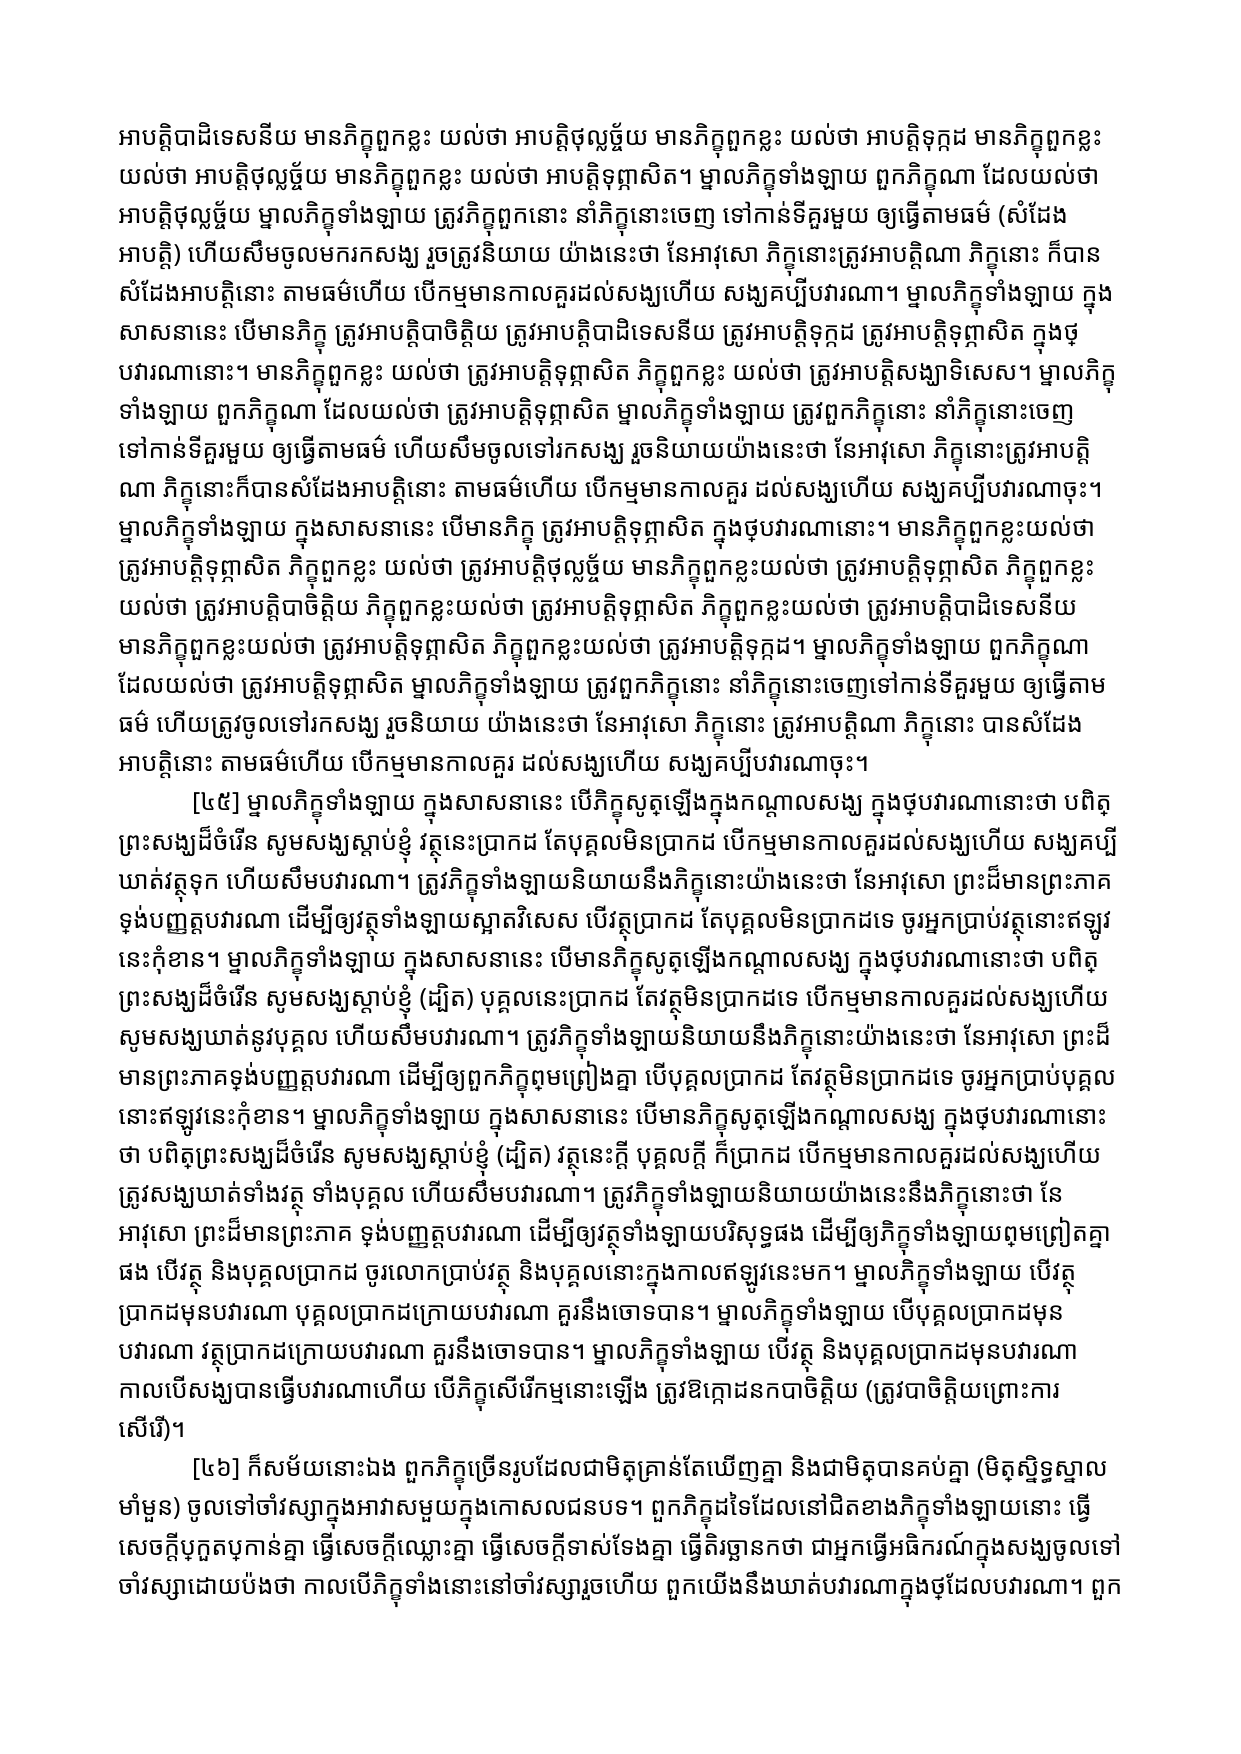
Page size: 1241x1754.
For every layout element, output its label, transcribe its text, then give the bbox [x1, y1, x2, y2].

text [៤៤] ម្នាលភិក្ខុទាំងឡាយ ក្នុងសាសនានេះ បើមានភិក្ខុត្រូវអាបត្តិ​ថុល្លច្ច័យ​ ក្នុងថ្ងៃបវារណានោះ។ មានភិក្ខុ​ពួកខ្លះ​ យល់ថា អាបត្តិថុល្លច្ច័យ មានភិក្ខុ​ពួកខ្លះ យល់ថា សង្ឃាទិសេស។ ម្នាលភិក្ខុទាំងឡាយ ពួកភិក្ខុណា ដែល​យល់ថា អាបត្តិថុល្លច្ច័យ ម្នាលភិក្ខុទាំងឡាយ ត្រូវពួកភិក្ខុនោះ នាំភិក្ខុ (ត្រូវអាបត្តិ) នោះ ចេញទៅកាន់​ទីគួរមួយ ​ហើយឲ្យភិក្ខុ​នោះ ធ្វើតាមធម៌ រួចត្រូវ​ចូលទៅរកសង្ឃ ហើយនិយាយយ៉ាងនេះថា នែអាវុសោ ភិក្ខុ​នោះ​ត្រូវអាបត្តិណាហើយ ភិក្ខុនោះ បានសំដែង​អាបត្តិ​នោះ តាមធម៌ហើយ បើកម្ម​មានកាលគួរ​ដល់​សង្ឃហើយ គួរសង្ឃ​បវារណា។ ម្នាលភិក្ខុទាំងឡាយ ក្នុងសាសនានេះ បើមានភិក្ខុ ត្រូវ​អាបត្តិ​ថុល្លច្ច័យ ក្នុងថ្ងៃបវារណានោះ។ មានភិក្ខុ​ពួកខ្លះ​ យល់ថា អាបត្តិថុល្លច្ច័យ មានភិក្ខុពួកខ្លះ យល់​ថា អាបត្តិបាចិត្តិយ មានភិក្ខុពួកខ្លះ ​យល់ថា អាបត្តិថុល្លច្ច័យ មានភិក្ខុពួកខ្លះ យល់ថា អាបត្តិ​បាដិទេសនីយ មានភិក្ខុពួកខ្លះ យល់ថា អាបត្តិ​ថុល្លច្ច័យ មានភិក្ខុពួកខ្លះ យល់ថា អាបត្តិ​ទុក្កដ មានភិក្ខុពួកខ្លះ យល់ថា អាបត្តិ​ថុល្លច្ច័យ មានភិក្ខុពួកខ្លះ យល់ថា អាបត្តិ​ទុព្ភាសិត។ ម្នាលភិក្ខុទាំងឡាយ ពួកភិក្ខុណា ដែលយល់ថា អាបត្តិថុល្លច្ច័យ ម្នាលភិក្ខុទាំងឡាយ ត្រូវ​ភិក្ខុពួក​នោះ នាំ​ភិក្ខុនោះចេញ ​ទៅកាន់ទីគួរមួយ ឲ្យធ្វើតាមធម៌ (សំដែងអាបត្តិ) ហើយសឹមចូលមករក​សង្ឃ រួចត្រូវនិយាយ យ៉ាងនេះថា នែអាវុសោ ភិក្ខុនោះត្រូវអាបត្តិណា ភិក្ខុនោះ ក៏បានសំដែង​អាបត្តិនោះ តាមធម៌ហើយ បើកម្ម​មានកាលគួរដល់សង្ឃហើយ សង្ឃគប្បី​បវារណា។ ម្នាលភិក្ខុ​ទាំងឡាយ ក្នុងសាសនានេះ បើមានភិក្ខុ ត្រូវ​អាបត្តិ​បាចិត្តិយ ត្រូវអាបត្តិ​បាដិទេសនីយ ត្រូវអាបត្តិទុក្កដ ត្រូវអាបត្តិទុព្ភាសិត ក្នុងថ្ងៃបវារណានោះ។ មានភិក្ខុ​ពួកខ្លះ ​យល់ថា ត្រូវអាបត្តិទុព្ភាសិត ភិក្ខុពួកខ្លះ យល់​ថា ត្រូវអាបត្តិសង្ឃាទិសេស។ ម្នាលភិក្ខុទាំងឡាយ ពួកភិក្ខុណា ដែល​យល់ថា ត្រូវអាបត្តិទុព្ភាសិត ម្នាលភិក្ខុទាំងឡាយ ត្រូវពួក​ភិក្ខុ​នោះ នាំភិក្ខុនោះចេញ ​ទៅកាន់ទីគួរមួយ ឲ្យធ្វើតាមធម៌ ហើយសឹមចូលទៅរក​សង្ឃ រួចនិយាយយ៉ាងនេះថា នែអាវុសោ ភិក្ខុនោះត្រូវអាបត្តិណា ភិក្ខុនោះក៏បានសំដែង​អាបត្តិនោះ តាមធម៌ហើយ បើកម្ម​មានកាល​គួរ ​ដល់​សង្ឃ​ហើយ សង្ឃគប្បី​បវារណាចុះ។ ម្នាលភិក្ខុ​ទាំងឡាយ ក្នុងសាសនានេះ បើមានភិក្ខុ ត្រូវ​អាបត្តិ​ទុព្ភាសិត ក្នុងថ្ងៃបវារណានោះ។ មានភិក្ខុ​ពួកខ្លះ​យល់ថា ត្រូវអាបត្តិទុព្ភាសិត ​ភិក្ខុពួកខ្លះ យល់​ថា ត្រូវអាបត្តិថុល្លច្ច័យ មានភិក្ខុពួកខ្លះ​យល់ថា ត្រូវអាបត្តិទុព្ភាសិត ភិក្ខុពួកខ្លះ យល់ថា ត្រូវអាបត្តិ​បាចិត្តិយ ភិក្ខុពួកខ្លះយល់ថា ត្រូវអាបត្តិទុព្ភាសិត ភិក្ខុពួកខ្លះយល់ថា ត្រូវអាបត្តិបាដិទេសនីយ មានភិក្ខុពួកខ្លះយល់ថា ត្រូវអាបត្តិ​ទុព្ភាសិត ភិក្ខុពួកខ្លះយល់ថា ត្រូវអាបត្តិទុក្កដ។ ម្នាលភិក្ខុ​ទាំង​ឡាយ ពួកភិក្ខុណា ដែលយល់ថា ត្រូវអាបត្តិទុព្ភាសិត ម្នាលភិក្ខុទាំងឡាយ ត្រូវ​ពួកភិក្ខុ​នោះ នាំ​ភិក្ខុនោះចេញ​ទៅកាន់ទីគួរមួយ ឲ្យធ្វើតាមធម៌ ហើយត្រូវចូលទៅរក​សង្ឃ រួច​និយាយ ​យ៉ាង​នេះ​ថា នែអាវុសោ ភិក្ខុនោះ ត្រូវអាបត្តិណា ភិក្ខុនោះ បានសំដែង​អាបត្តិនោះ តាមធម៌ហើយ បើកម្ម​មាន​កាលគួរ ដល់សង្ឃហើយ សង្ឃគប្បី​បវារណាចុះ។ [118, 118, 1122, 779]
text [៤៦] ក៏សម័យនោះឯង ពួកភិក្ខុច្រើនរូប​ដែលជាមិត្រគ្រាន់តែ​ឃើញគ្នា​ និងជាមិត្រ​បានគប់គ្នា (មិត្រស្និទ្ធស្នាលមាំមួន) ចូលទៅចាំវស្សាក្នុងអាវាសមួយក្នុងកោសលជនបទ។ ពួក​ភិក្ខុដទៃដែលនៅជិតខាងភិក្ខុទាំងឡាយនោះ ធ្វើ​សេចក្តីប្រកួតប្រកាន់គ្នា ធ្វើសេចក្តីឈ្លោះគ្នា ធ្វើសេចក្តីទាស់ទែងគ្នា ធ្វើតិរច្ឆានកថា ជាអ្នកធ្វើ​អធិករណ៍​ក្នុងសង្ឃចូលទៅចាំវស្សា​ដោយប៉ងថា កាលបើភិក្ខុទាំងនោះនៅចាំវស្សារួចហើយ ពួកយើងនឹង​ឃាត់បវារណា​ក្នុងថ្ងៃដែលបវារណា។ ពួកភិក្ខុទាំងនោះបានឮដំណឹងថា ពួក​ភិក្ខុដទៃដែលនៅជិតខាងយើង ជាអ្នកធ្វើ​សេចក្តី​ប្រកួត​ប្រកាន់​គ្នា ធ្វើសេចក្តីឈ្លោះប្រកែក ធ្វើសេចក្តីទាស់ទែងគ្នា ធ្វើតិរច្ឆានកថា ជាអ្នកធ្វើ​អធិករណ៍​ក្នុងសង្ឃចូលទៅចាំវស្សា​ ដោយគិតថា កាលបើភិក្ខុទាំងនោះនៅចាំវស្សារួចហើយ ពួកយើងនឹង​ឃាត់បវារណា​ក្នុងថ្ងៃដែលបវារណា គួរយើងទាំងឡាយប្រតិបត្តិដូចម្តេចហ្ន៎។ ភិក្ខុទាំងឡាយ​ក្រាបទូល​ដំណើរនុ៎ះ​ចំពោះព្រះដ៏មានព្រះភាគ។ ព្រះអង្គទ្រង់ត្រាស់ថា ម្នាលភិក្ខុទាំងឡាយ ក្នុងសាសនានេះ បើមានពួកភិក្ខុច្រើនរូប ជាមិត្រដែលធ្លាប់​ឃើញគ្នា​ ជាមិត្រស្និទ្ធស្នាលមាំមួន ចូល​ទៅចាំវស្សាក្នុងអាវាសមួយ។ ពួក​ភិក្ខុដទៃដែលនៅជិតខាងពួកភិក្ខុទាំងនោះ ជាអ្នកធ្វើ​សេចក្តីប្រកួតប្រកាន់ ធ្វើសេចក្តីឈ្លោះ ធ្វើសេចក្តីទាស់ទែង ធ្វើតិរច្ឆានកថា ជាអ្នកធ្វើ​អធិករណ៍​ក្នុងសង្ឃ ចូលទៅចាំវស្សា​ដោយប៉ងថា កាលបើភិក្ខុទាំងនោះ នៅចាំវស្សារួចហើយ ពួកយើងនឹង​ឃាត់បវារណា ​ក្នុងថ្ងៃដែលបវារណា។ ម្នាលភិក្ខុទាំងឡាយ តថាគតអនុញ្ញាត​ឲ្យពួក​ភិក្ខុទាំងនោះ ធ្វើ​ចាតុទ្ទសីឧបោសថ​ពីរបីឧបោសថ [ក្នុងវស្សា៣ខែ បើមានហេតុទាស់ ទ្រង់អនុញ្ញាត​ឲ្យធ្វើ​ចាតុទ្ទសីឧបោសថ​ពីរបី​ឧបោសថបាន គឺឧបោសថ​ទី៣-៤-៥។ ឯទី៣ គឺរនោច​ខែស្រាពណ៍ ទី៤-៥ ខែភទ្ទបទ។ ឯធ្វើ​បែបនេះខុស​ពីធម្មតា​តែខែភទ្ទបទមួយទេ។] ដោយគិតថា ធ្វើដូចម្តេច​ពួក​យើង​នឹងគប្បី​បវារណា​ឲ្យបាន​មុនពួកភិក្ខុទាំងនោះ។ ម្នាលភិក្ខុទាំងឡាយ បើពួកភិក្ខុ​ជាអ្នកធ្វើ​សេចក្តីប្រកួតប្រកាន់គ្នា ធ្វើសេចក្តីឈ្លោះប្រកែកគ្នា ធ្វើសេចក្តីទាស់ទែងគ្នា ធ្វើតិរច្ឆានកថា ធ្វើ​អធិករណ៍​​ក្នុងសង្ឃទាំងនោះ មកកាន់អាវាស ម្នាលភិក្ខុទាំងឡាយ ត្រូវភិក្ខុអ្នកនៅក្នុងអាវាស​ទាំងនោះ ប្រជុំគ្នាបវារណាភ្លាមៗចុះ លុះបវារណាហើយ ត្រូវនិយាយថា នែអាវុសោ យើង​ទាំងឡាយ​បានបវារណា​រួចហើយ លោកដ៏មានអាយុ​ទាំងឡាយ​សំគាល់​យ៉ាងណា ក៏ចូរ​ធ្វើ​យ៉ាងនោះចុះ។ ម្នាលភិក្ខុទាំងឡាយ បើភិក្ខុដែល​ជាអ្នកធ្វើ​សេចក្តីប្រកួតប្រកាន់គ្នា ធ្វើសេចក្តី​ឈ្លោះ​គ្នា វិវាទគ្នា ធ្វើតិរច្ឆានកថា ធ្វើ​អធិករណ៍​​ក្នុងសង្ឃទាំងនោះ មិនបានដឹងរឿងអ្វី ហើយមកកាន់អាវាសនោះ ម្នាលភិក្ខុទាំងឡាយ ត្រូវភិក្ខុអ្នកនៅក្នុងអាវាស​ទាំងនោះ ក្រាល​អាសនៈ ដំកល់ទឹក​លាងជើង តាំងរងជើង ទ្រនាប់​សម្រាប់ជូតជើង ត្រូវក្រោកឡើង ទទួលយកបាត្រ និងចីវរ ត្រូវសួរភិក្ខុទាំងនោះ​ដោយទឹកឆាន់។ ត្រូវបំភាន់​ភិក្ខុទាំងនោះ​ ហើយទៅកាន់ទីក្រៅសីមា ហើយសឹមបវារណាចុះ។ លុះបវារណាហើយ ត្រូវនិយាយថា នែអាវុសោ យើង​ទាំងឡាយ​បានបវារណា​រួចហើយ លោកដ៏មានអាយុ​ទាំងឡាយ​សំគាល់​យ៉ាង​ណា ចូរ​ធ្វើ​យ៉ាងនោះចុះ។ បើភិក្ខុបានកិច្ចនោះ ដោយអាការដូច្នោះហើយ ការបាននុ៎ះ ជាការល្អ បើមិនបានទេ ត្រូវភិក្ខុអ្នកនៅក្នុង​អាវាស​ដែលឆ្លាស ប្រតិពល ឲ្យពួកភិក្ខុ​អ្នកនៅ​ក្នុងអាវាស​ផងគ្នា​ដឹងថា សូមលោកដ៏មានអាយុទាំងឡាយ​ដែលនៅ​ក្នុង​អាវាស​ស្តាប់ខ្ញុំ បើកម្មមាន​កាលគួរ​ដល់លោក​ដ៏មានអាយុ​ទាំងឡាយ​ណាហើយ យើងត្រូវធ្វើឧបោសថ ត្រូវសំដែងបាតិមោក្ខ ត្រូវបវារណា ក្នុងកាឡបក្ខ គឺក្នុងរនោច ដែលមកដល់​ឥឡូវនេះឯង។ ម្នាលភិក្ខុទាំងឡាយ បើពួក​ភិក្ខុជាអ្នកធ្វើ​សេចក្តីប្រកួតប្រកាន់ ធ្វើសេចក្តី​ឈ្លោះប្រកែក ធ្វើសេចក្តី​ទាស់ទែង ធ្វើតិរច្ឆាន​កថា ធ្វើអធិករណ៍​ក្នុងសង្ឃទាំងនោះ​ និយាយយ៉ាងនេះនឹងអាវាសិកភិក្ខុទាំងនោះ​ថា នែអាវុសោ ខ្ញុំសូមអង្វរ ចូរលោកទាំងឡាយ​បវារណា​ចំពោះយើង​ក្នុងកាលឥឡូវនេះចុះ។ ត្រូវអាវាសិកភិក្ខុ​និយាយនឹង​ភិក្ខុទាំងនោះយ៉ាងនេះថា នែអាវុសោ លោកទាំងឡាយ​មិនមែន​ជាធំ​ក្នុងការ​បវារណា​របស់យើងទេ យើងមិនទាន់​បវារណានៅឡើយ។ ម្នាលភិក្ខុទាំងឡាយ បើពួក​ភិក្ខុជាអ្នកធ្វើ​សេចក្តី​ប្រកួត​ប្រកាន់ ធ្វើសេចក្តី​ឈ្លោះប្រកែក ធ្វើសេចក្តី​ទាស់ទែង ធ្វើតិរច្ឆាន​កថា ធ្វើអធិករណ៍​ក្នុង​សង្ឃ​ទាំងនោះនៅ​ទាល់តែអស់​កាឡបក្ខនោះ ត្រូវ​អាវាសិកភិក្ខុ​ដែលឆ្លាស​​ ប្រតិពល ឲ្យពួកអាវាសិកភិក្ខុ​​ផង​គ្នា​ដឹងដោយពាក្យ​ដូច្នេះថា សូមលោកដ៏មានអាយុទាំងឡាយ​ដែលនៅ​ក្នុង​អាវាស​ស្តាប់ខ្ញុំ បើកម្ម​មាន​កាលគួរ​ដល់លោក​ដ៏មានអាយុ​ទាំងឡាយហើយ យើងទាំងឡាយ​ត្រូវធ្វើឧបោសថ ត្រូវ​សំដែងបាតិមោក្ខ ត្រូវបវារណា ក្នុងជុណ្ហបក្ខ ដែលមកដល់​ក្នុងកាលឥឡូវនេះ គឺក្នុងខ្នើត។ ម្នាល​ភិក្ខុ​ទាំងឡាយ បើពួក​ភិក្ខុអ្នកធ្វើ​សេចក្តីប្រកួតប្រកាន់ ធ្វើសេចក្តី​ឈ្លោះ ធ្វើសេចក្តីវិវាទ ធ្វើតិរច្ឆាន​កថា ធ្វើអធិករណ៍​ក្នុងសង្ឃទាំងនោះ​ និយាយយ៉ាងនេះនឹងភិក្ខុទាំងនោះ​ថា នែអាវុសោ ខ្ញុំសូម​អង្វរ ចូរលោកទាំងឡាយ​បវារណា​ចំពោះយើងទាំងឡាយ ​ក្នុងកាលឥឡូវនេះចុះ។ ត្រូវ​អាវាសិកភិក្ខុ​ទាំងឡាយ ​និយាយយ៉ាងនេះនឹងភិក្ខុទាំងឡាយ​នោះថា នែអាវុសោ លោក​ទាំងឡាយ​មិនមែន​ជាធំ​ក្នុងការ​បវារណា​របស់យើងទេ យើងមិនទាន់​បវារណានៅឡើយ។ ម្នាល​ភិក្ខុទាំងឡាយ បើពួក​ភិក្ខុអ្នកធ្វើ​សេចក្តី​ប្រកួត​ប្រកាន់ ធ្វើសេចក្តី​ឈ្លោះ ធ្វើសេចក្តី​ទាស់ទែង ធ្វើតិរច្ឆាន​កថា ធ្វើអធិករណ៍​ក្នុង​សង្ឃ​ទាំងនោះនៅ​ទាល់តែអស់​ជុណ្ហបក្ខនោះទៀត ម្នាលភិក្ខុទាំងឡាយ ត្រូវភិក្ខុទាំងនោះនាំគ្នា​បវារណា​ ដោយខានមិនបាន​ក្នុងតិថីជាគំរប់​៤ខែ នៃវស្សានរដូវ ជាទីរីកនៃផ្កាកុមុទ ក្នុងជុណ្ហបក្ខ ដែលមក​ដល់ឥឡូវ​នេះ (ថ្ងៃពេញបូណ៌មី ខែកត្តិក)។ ម្នាលភិក្ខុទាំងឡាយ បើភិក្ខុទាំងនោះ​កំពុង​តែបវារណា ហើយមានភិក្ខុឈឺ​ឃាត់​បវារណា​ដល់ភិក្ខុមិនឈឺ ត្រូវភិក្ខុដទៃ​និយាយ​នឹងភិក្ខុឈឺ​នោះយ៉ាងនេះថា លោកដ៏​មានអាយុ​ជាអ្នក​មានជម្ងឺ ធម្មតា ភិក្ខុឈឺ ព្រះដ៏មានព្រះភាគ ទ្រង់ត្រាស់ថា ជាបុគ្គល​មិនគាប់ចិត្ត​នឹងការ​សាកសួរទេ នែអាវុសោ ចូរលោករង់ចាំ ទំរាំ​លោកជារោគសិន ដល់លោកជារោគហើយ កាលបើ​ត្រូវការនឹងចោទ ក៏ចោទចុះ។ កាលបើភិក្ខុនិយាយ​យ៉ាងនេះហើយ ភិក្ខុដែលឈឺនោះ នៅតែ​ចោទ ត្រូវអាបត្តិ​បាចិត្តិយ ព្រោះមិនអើពើ (នឹងពាក្យឃាត់)។ ម្នាលភិក្ខុទាំងឡាយ បើភិក្ខុទាំងនោះ​កំពុង​តែបវារណា ហើយមានភិក្ខុមិនឈឺ​ឃាត់​បវារណា​ដល់ភិក្ខុឈឺ ត្រូវភិក្ខុដទៃ​និយាយ​នឹងភិក្ខុមិនឈឺ​នោះ​យ៉ាងនេះថា នែអាវុសោ ភិក្ខុនេះឯងឈឺ ក៏ធម្មតា ភិក្ខុឈឺ ព្រះដ៏មានព្រះភាគ ទ្រង់ត្រាស់ថា ជាបុគ្គល​មិនគួរដល់ការ​សួរដេញដោលទេ នែអាវុសោ ចូរលោករង់ចាំ ទំរាំភិក្ខុនេះជារោគសិន ដល់​លោកនេះជារោគហើយ កាលបើ​លោកប្រាថ្នា​នឹងចោទ ក៏ចោទចុះ។ កាលបើភិក្ខុដទៃ​និយាយ​​យ៉ាងនេះហើយ ភិក្ខុមិនឈឺនោះនៅតែ​ចោទ ត្រូវអាបត្តិ​បាចិត្តិយ ព្រោះមិនអើពើ (នឹងពាក្យឃាត់)។ ម្នាលភិក្ខុទាំងឡាយ បើភិក្ខុទាំងឡាយនោះ​ កំពុង​តែបវារណា ហើយមាន​ភិក្ខុឈឺ​​ឃាត់​បវារណា​ដល់ភិក្ខុឈឺ ត្រូវភិក្ខុដទៃ​និយាយយ៉ាងនេះ​នឹងភិក្ខុ​នោះថា លោកដ៏​មាន​អាយុ​ទាំងឡាយ ​ជាអ្នកឈឺ ក៏ធម្មតា ភិក្ខុឈឺ ព្រះដ៏មានព្រះភាគ ទ្រង់ត្រាស់ថា ​មិនគួរ​ដល់​ការ​សួរដេញដោលទេ នែអាវុសោ ចូរលោកបង្អង់សិន ទំរាំ​លោកទាំងឡាយជារោគ ដល់​លោក​ដែល​មានហេតុ (នោះ) ជាសះស្បើយ​ហើយ កាលបើលោក​ត្រូវការនឹងចោទ ក៏ចោទភិក្ខុដែល​ឥតរោគ (នោះចុះ)។ កាលបើភិក្ខុដទៃនិយាយ​យ៉ាងនោះហើយ ភិក្ខុឈឺនោះនៅតែ​ចោទ ត្រូវអាបត្តិ​បាចិត្តិយ ព្រោះមិនអើពើ (នឹងពាក្យឃាត់)។ ម្នាលភិក្ខុទាំងឡាយ កាលបើភិក្ខុទាំងឡាយនោះ កំពុង​តែបវារណា ហើយមានភិក្ខុ​មិនឈឺឃាត់​បវារណា​ដល់ភិក្ខុមិនឈឺ។ ត្រូវសង្ឃដេញដោល​ភិក្ខុ​ទាំងពីរ​រូបដោយ​ត្រឹមត្រូវ សាកសួរ​ដោយត្រឹមត្រូវ ហើយឲ្យភិក្ខុទាំងនោះ​ធ្វើតាម​ធម៌ (គឺសំដែង​អាបត្តិ) ហើយ​សឹមបវារណាចុះ។ [118, 1450, 1122, 1601]
text [៤៥] ម្នាលភិក្ខុទាំងឡាយ ក្នុងសាសនានេះ បើភិក្ខុ​សូត្រឡើង​ក្នុងកណ្តាលសង្ឃ ក្នុងថ្ងៃ​បវារណានោះថា បពិត្រព្រះសង្ឃដ៏ចំរើន សូមសង្ឃស្តាប់ខ្ញុំ វត្ថុនេះប្រាកដ តែបុគ្គលមិនប្រាកដ បើកម្ម​មានកាលគួរ​ដល់សង្ឃហើយ សង្ឃគប្បីឃាត់វត្ថុទុក ហើយសឹមបវារណា។ ត្រូវភិក្ខុ​ទាំងឡាយនិយាយ​នឹងភិក្ខុនោះយ៉ាងនេះថា នែអាវុសោ ព្រះដ៏មានព្រះភាគ​​ទ្រង់បញ្ញត្តបវារណា ដើម្បីឲ្យវត្ថុ​ទាំងឡាយ​ស្អាតវិសេស បើវត្ថុប្រាកដ តែបុគ្គល​មិនប្រាកដទេ ចូរអ្នក​ប្រាប់វត្ថុ​នោះ​ឥឡូវ​នេះកុំខាន។ ម្នាលភិក្ខុ​ទាំងឡាយ ក្នុងសាសនានេះ បើមានភិក្ខុ​សូត្រឡើងកណ្តាលសង្ឃ ក្នុងថ្ងៃ​បវារណានោះថា បពិត្រព្រះសង្ឃដ៏ចំរើន សូមសង្ឃស្តាប់ខ្ញុំ (ដ្បិត) បុគ្គលនេះប្រាកដ តែ​វត្ថុមិនប្រាកដទេ បើកម្ម​មានកាលគួរ​ដល់សង្ឃហើយ សូមសង្ឃឃាត់នូវបុគ្គល ហើយ​សឹម​បវារណា។ ត្រូវភិក្ខុ​ទាំងឡាយនិយាយ​នឹងភិក្ខុនោះយ៉ាងនេះថា នែអាវុសោ ព្រះដ៏មានព្រះភាគ​​ទ្រង់បញ្ញត្តបវារណា ដើម្បីឲ្យពួកភិក្ខុព្រមព្រៀងគ្នា បើបុគ្គលប្រាកដ តែវត្ថុ​មិនប្រាកដទេ ចូរអ្នក​ប្រាប់បុគ្គល​នោះ​ឥឡូវ​នេះកុំខាន។ ម្នាលភិក្ខុ​ទាំងឡាយ ក្នុងសាសនានេះ បើមានភិក្ខុ​សូត្រ​ឡើង​​កណ្តាលសង្ឃ ក្នុងថ្ងៃ​បវារណានោះថា បពិត្រព្រះសង្ឃដ៏ចំរើន សូមសង្ឃស្តាប់ខ្ញុំ (ដ្បិត) វត្ថុនេះក្តី បុគ្គលក្តី ក៏ប្រាកដ បើកម្ម​មានកាលគួរ​ដល់សង្ឃហើយ ត្រូវសង្ឃឃាត់ទាំងវត្ថុ ទាំងបុគ្គល ហើយសឹមបវារណា។ ត្រូវភិក្ខុ​ទាំងឡាយនិយាយយ៉ាងនេះនឹងភិក្ខុ​នោះថា នែអាវុសោ ព្រះដ៏មានព្រះភាគ​​ ទ្រង់បញ្ញត្តបវារណា ដើម្បីឲ្យវត្ថុ​ទាំងឡាយបរិសុទ្ធផង ដើម្បីឲ្យភិក្ខុ​ទាំងឡាយ​ព្រមព្រៀតគ្នាផង បើវត្ថុ និងបុគ្គលប្រាកដ ចូរលោក​ប្រាប់វត្ថុ​ និងបុគ្គល​នោះក្នុងកាល​​ឥឡូវ​នេះ​មក។ ម្នាលភិក្ខុ​ទាំងឡាយ បើវត្ថុ​ប្រាកដ​មុនបវារណា បុគ្គល​ប្រាកដក្រោយ​បវារណា គួរនឹងចោទ​បាន។ ម្នាលភិក្ខុទាំងឡាយ បើបុគ្គលប្រាកដមុនបវារណា វត្ថុប្រាកដ​ក្រោយបវារណា គួរនឹង​ចោទបាន។ ម្នាលភិក្ខុទាំងឡាយ បើវត្ថុ និងបុគ្គល​ប្រាកដមុន​បវារណា កាលបើសង្ឃ​បានធ្វើ​បវារណាហើយ បើភិក្ខុ​សើរើកម្មនោះឡើង ត្រូវឱក្កោដនកបាចិត្តិយ (ត្រូវបាចិត្តិយ​ព្រោះការ​សើរើ)។ [118, 784, 1122, 1445]
